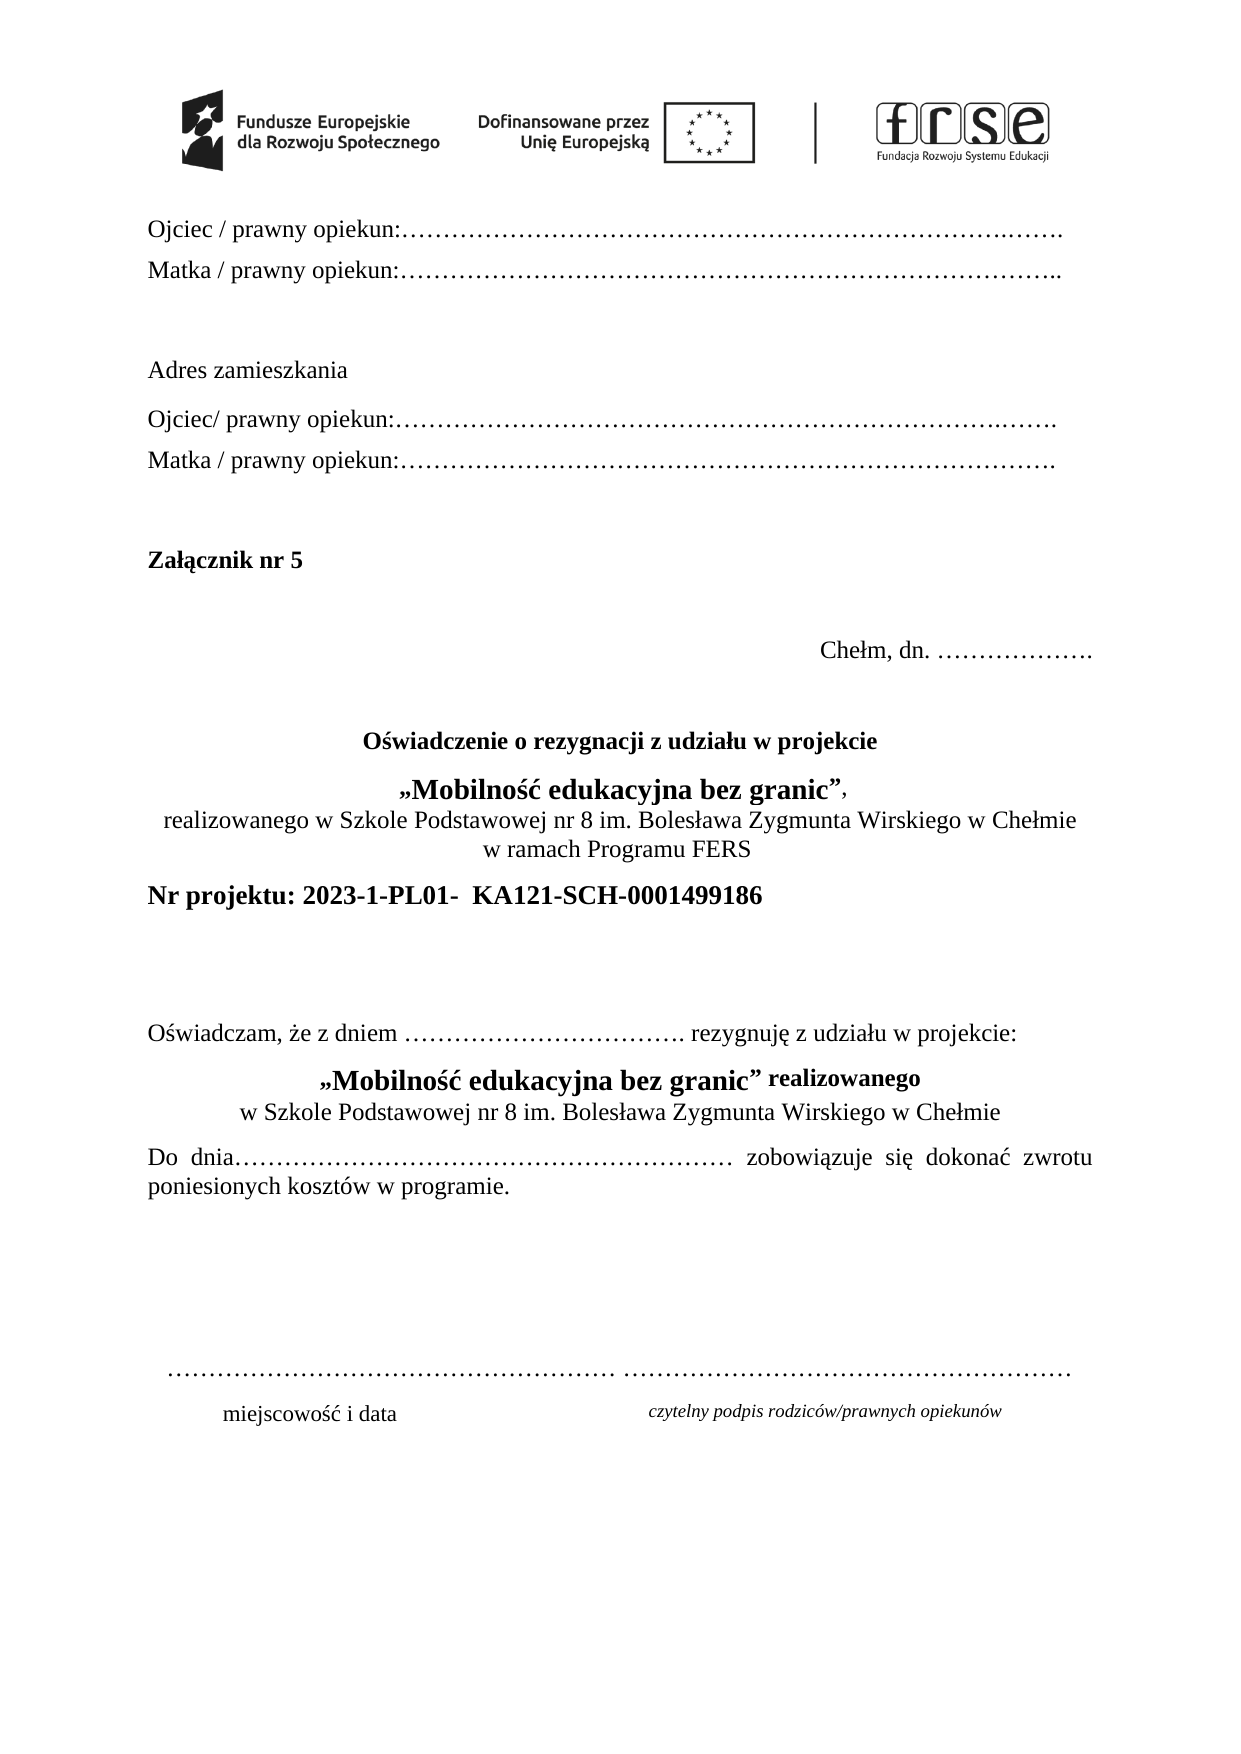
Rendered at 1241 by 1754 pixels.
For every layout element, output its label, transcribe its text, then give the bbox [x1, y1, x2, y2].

subtitle Oświadczenie o rezygnacji z udziału w projekcie [147, 726, 1093, 755]
subtitle Załącznik nr 5 [147, 545, 1093, 573]
subtitle Do dnia…………………………………………………… zobowiązuje się dokonać zwrotu poniesionych kosztów w programie. [147, 1142, 1093, 1200]
subtitle Matka / prawny opiekun:…………………………………………………………………….. [147, 256, 1093, 284]
subtitle Ojciec/ prawny opiekun:……………………………………………………………….……. [147, 404, 1093, 433]
picture [147, 73, 1093, 189]
subtitle Matka / prawny opiekun:……………………………………………………………………. [147, 446, 1093, 474]
subtitle Chełm, dn. ………………. [147, 636, 1093, 664]
subtitle Nr projektu: 2023-1-PL01- KA121-SCH-0001499186 [147, 879, 1093, 911]
subtitle Oświadczam, że z dniem ……………………………. rezygnuję z udziału w projekcie: [147, 1018, 1093, 1047]
table_header ……………………………………………… ……………………………………………… [148, 1353, 1091, 1400]
subtitle Adres zamieszkania [147, 355, 1093, 383]
subtitle miejscowość i data czytelny podpis rodziców/prawnych opiekunów [147, 1400, 1093, 1426]
subtitle „Mobilność edukacyjna bez granic” realizowanego w Szkole Podstawowej nr 8 im. Bolesława Zygmunta Wirskiego w Chełmie [147, 1063, 1093, 1126]
subtitle „Mobilność edukacyjna bez granic”, realizowanego w Szkole Podstawowej nr 8 im. Bolesława Zygmunta Wirskiego w Chełmie w ramach Programu FERS [147, 772, 1093, 863]
subtitle Ojciec / prawny opiekun:……………………………………………………………….……. [147, 214, 1093, 243]
